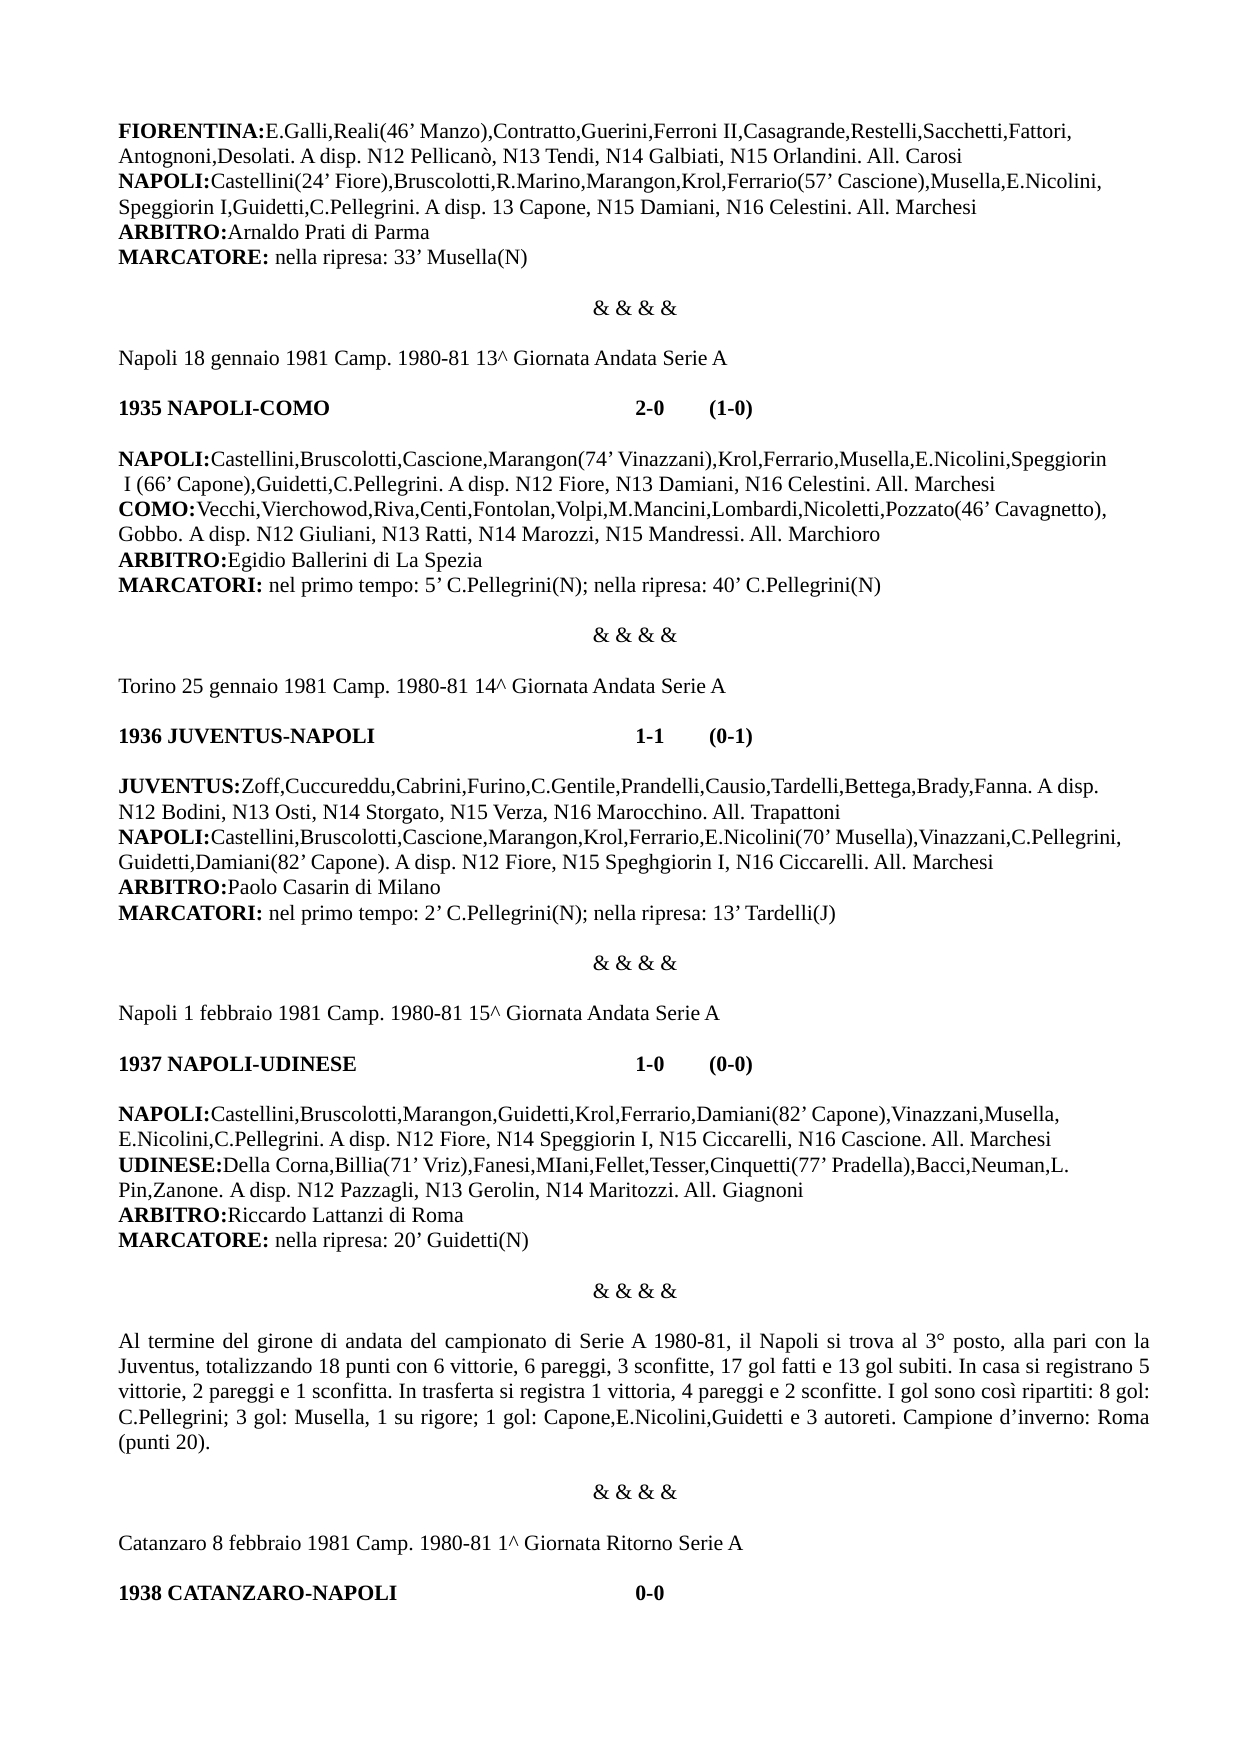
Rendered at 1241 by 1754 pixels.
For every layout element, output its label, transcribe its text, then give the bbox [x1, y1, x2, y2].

text & & & & [118, 294, 1152, 320]
text ARBITRO:Paolo Casarin di Milano [118, 874, 1152, 899]
text JUVENTUS:Zoff,Cuccureddu,Cabrini,Furino,C.Gentile,Prandelli,Causio,Tardelli,Bettega,Brady,Fanna. A disp. [118, 773, 1152, 799]
text Napoli 18 gennaio 1981 Camp. 1980-81 13^ Giornata Andata Serie A [118, 345, 1152, 370]
text UDINESE:Della Corna,Billia(71’ Vriz),Fanesi,MIani,Fellet,Tesser,Cinquetti(77’ Pradella),Bacci,Neuman,L. [118, 1152, 1152, 1177]
text Antognoni,Desolati. A disp. N12 Pellicanò, N13 Tendi, N14 Galbiati, N15 Orlandini. All. Carosi [118, 143, 1152, 168]
text 1936 JUVENTUS-NAPOLI 1-1 (0-1) [118, 723, 1152, 748]
text ARBITRO:Riccardo Lattanzi di Roma [118, 1202, 1152, 1227]
text 1938 CATANZARO-NAPOLI 0-0 [118, 1580, 1152, 1605]
text MARCATORE: nella ripresa: 33’ Musella(N) [118, 244, 1152, 269]
text I (66’ Capone),Guidetti,C.Pellegrini. A disp. N12 Fiore, N13 Damiani, N16 Celestini. All. Marchesi [118, 471, 1152, 496]
text MARCATORI: nel primo tempo: 2’ C.Pellegrini(N); nella ripresa: 13’ Tardelli(J) [118, 899, 1152, 925]
text NAPOLI:Castellini,Bruscolotti,Marangon,Guidetti,Krol,Ferrario,Damiani(82’ Capone),Vinazzani,Musella, [118, 1101, 1152, 1126]
text 1935 NAPOLI-COMO 2-0 (1-0) [118, 395, 1152, 421]
text Napoli 1 febbraio 1981 Camp. 1980-81 15^ Giornata Andata Serie A [118, 1000, 1152, 1026]
text 1937 NAPOLI-UDINESE 1-0 (0-0) [118, 1051, 1152, 1076]
text & & & & [118, 950, 1152, 975]
text Gobbo. A disp. N12 Giuliani, N13 Ratti, N14 Marozzi, N15 Mandressi. All. Marchioro [118, 521, 1152, 547]
text NAPOLI:Castellini(24’ Fiore),Bruscolotti,R.Marino,Marangon,Krol,Ferrario(57’ Cascione),Musella,E.Nicolini, [118, 168, 1152, 194]
text Pin,Zanone. A disp. N12 Pazzagli, N13 Gerolin, N14 Maritozzi. All. Giagnoni [118, 1177, 1152, 1202]
text MARCATORI: nel primo tempo: 5’ C.Pellegrini(N); nella ripresa: 40’ C.Pellegrini(N) [118, 572, 1152, 597]
text NAPOLI:Castellini,Bruscolotti,Cascione,Marangon(74’ Vinazzani),Krol,Ferrario,Musella,E.Nicolini,Speggiorin [118, 446, 1152, 471]
text Speggiorin I,Guidetti,C.Pellegrini. A disp. 13 Capone, N15 Damiani, N16 Celestini. All. Marchesi [118, 194, 1152, 219]
text MARCATORE: nella ripresa: 20’ Guidetti(N) [118, 1227, 1152, 1252]
text FIORENTINA:E.Galli,Reali(46’ Manzo),Contratto,Guerini,Ferroni II,Casagrande,Restelli,Sacchetti,Fattori, [118, 118, 1152, 143]
text E.Nicolini,C.Pellegrini. A disp. N12 Fiore, N14 Speggiorin I, N15 Ciccarelli, N16 Cascione. All. Marchesi [118, 1126, 1152, 1152]
text Catanzaro 8 febbraio 1981 Camp. 1980-81 1^ Giornata Ritorno Serie A [118, 1530, 1152, 1555]
text ARBITRO:Arnaldo Prati di Parma [118, 219, 1152, 244]
text Al termine del girone di andata del campionato di Serie A 1980-81, il Napoli si trova al 3° posto, alla pari con la Juventus, totalizzando 18 punti con 6 vittorie, 6 pareggi, 3 sconfitte, 17 gol fatti e 13 gol subiti. In casa si registrano 5 vittorie, 2 pareggi e 1 sconfitta. In trasferta si registra 1 vittoria, 4 pareggi e 2 sconfitte. I gol sono così ripartiti: 8 gol: C.Pellegrini; 3 gol: Musella, 1 su rigore; 1 gol: Capone,E.Nicolini,Guidetti e 3 autoreti. Campione d’inverno: Roma (punti 20). [118, 1328, 1152, 1454]
text & & & & [118, 1278, 1152, 1303]
text N12 Bodini, N13 Osti, N14 Storgato, N15 Verza, N16 Marocchino. All. Trapattoni [118, 799, 1152, 824]
text & & & & [118, 622, 1152, 647]
text ARBITRO:Egidio Ballerini di La Spezia [118, 547, 1152, 572]
text COMO:Vecchi,Vierchowod,Riva,Centi,Fontolan,Volpi,M.Mancini,Lombardi,Nicoletti,Pozzato(46’ Cavagnetto), [118, 496, 1152, 521]
text NAPOLI:Castellini,Bruscolotti,Cascione,Marangon,Krol,Ferrario,E.Nicolini(70’ Musella),Vinazzani,C.Pellegrini, [118, 824, 1152, 849]
text & & & & [118, 1479, 1152, 1504]
text Guidetti,Damiani(82’ Capone). A disp. N12 Fiore, N15 Speghgiorin I, N16 Ciccarelli. All. Marchesi [118, 849, 1152, 874]
text Torino 25 gennaio 1981 Camp. 1980-81 14^ Giornata Andata Serie A [118, 673, 1152, 698]
